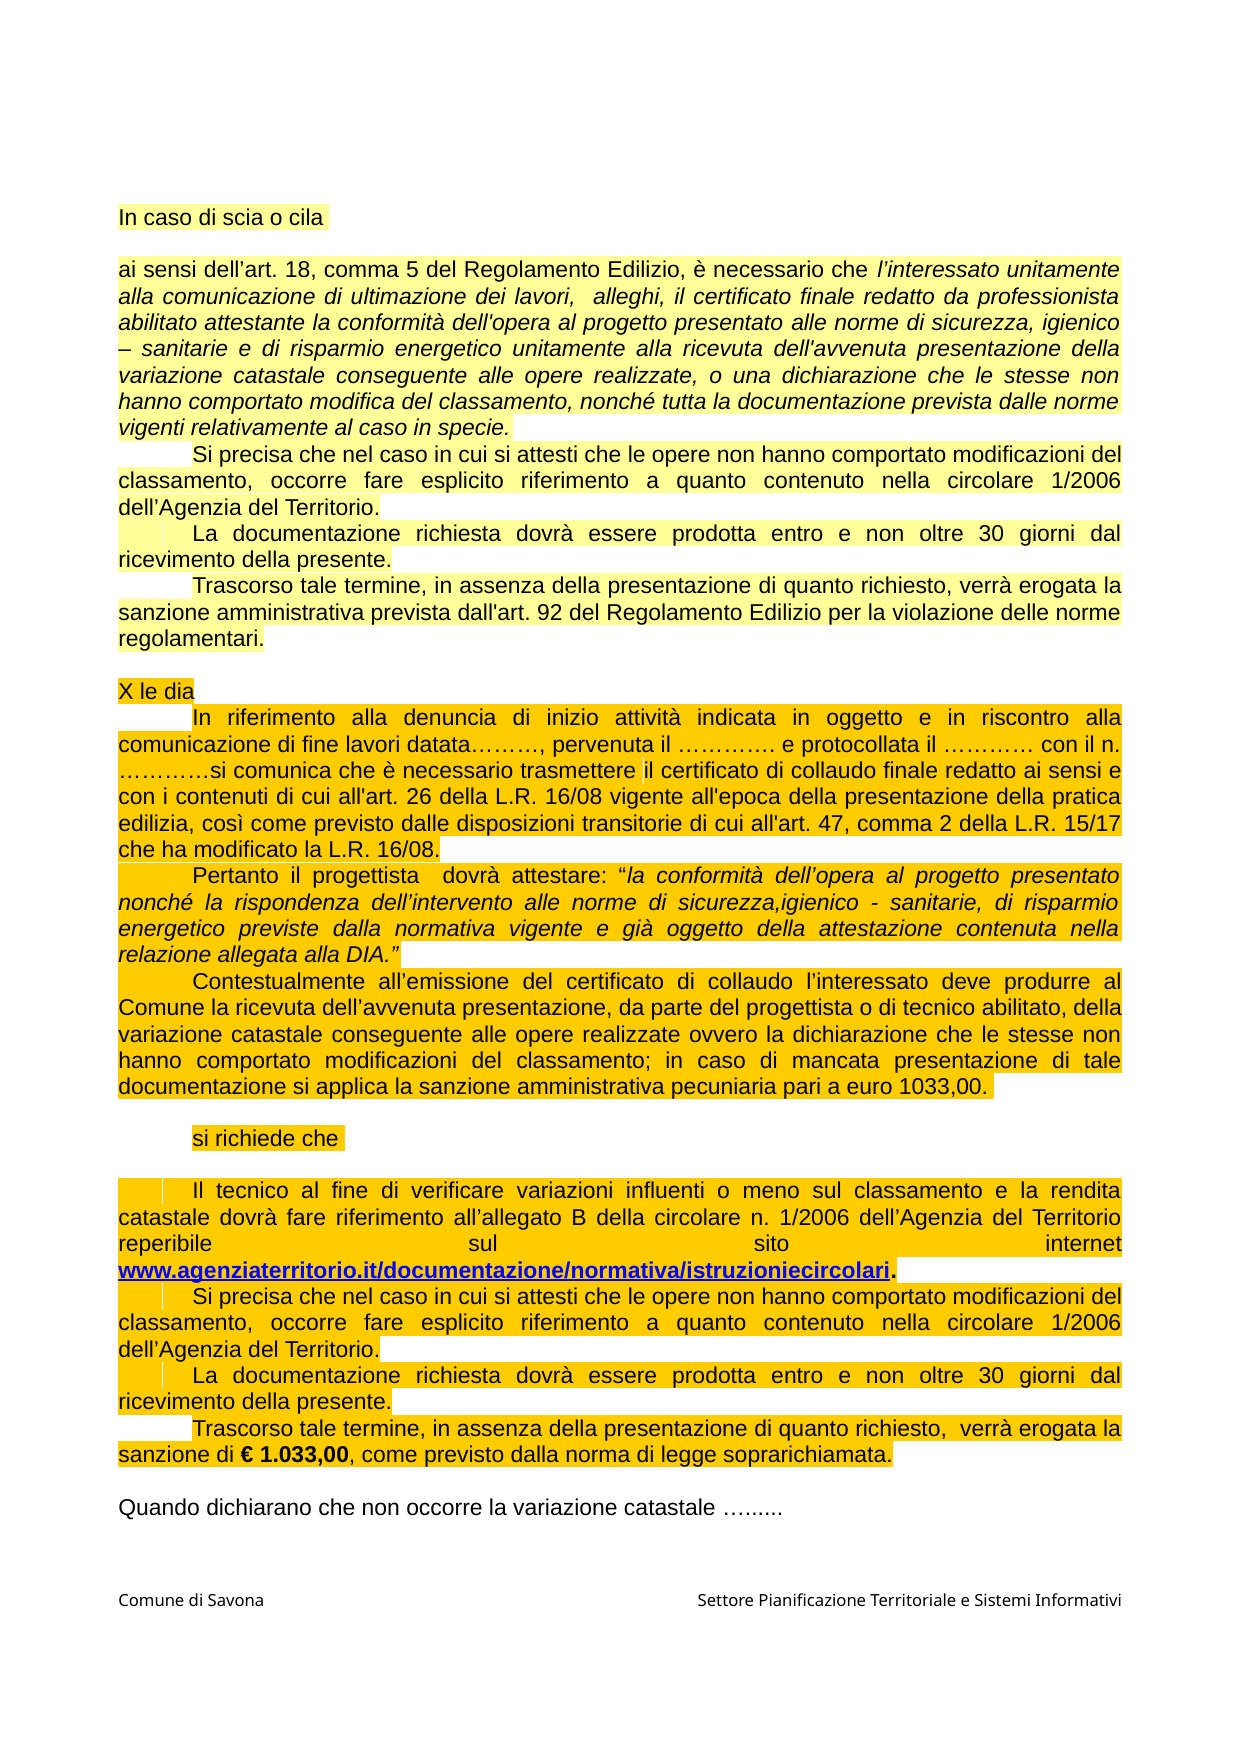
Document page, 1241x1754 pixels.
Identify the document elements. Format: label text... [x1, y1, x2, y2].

text Trascorso tale termine, in assenza della presentazione di quanto richiesto, verrà erogata la sanzione di € 1.033,00, come previsto dalla norma di legge soprarichiamata. [118, 1415, 1122, 1467]
text In caso di scia o cila [118, 203, 1122, 230]
text In riferimento alla denuncia di inizio attività indicata in oggetto e in riscontro alla comunicazione di fine lavori datata………, pervenuta il …………. e protocollata il ………… con il n. …………si comunica che è necessario trasmettere il certificato di collaudo finale redatto ai sensi e con i contenuti di cui all'art. 26 della L.R. 16/08 vigente all'epoca della presentazione della pratica edilizia, così come previsto dalle disposizioni transitorie di cui all'art. 47, comma 2 della L.R. 15/17 che ha modificato la L.R. 16/08. [118, 704, 1122, 862]
text Il tecnico al fine di verificare variazioni influenti o meno sul classamento e la rendita catastale dovrà fare riferimento all’allegato B della circolare n. 1/2006 dell’Agenzia del Territorio reperibile sul sito internet www.agenziaterritorio.it/documentazione/normativa/istruzioniecircolari. [118, 1177, 1122, 1283]
text La documentazione richiesta dovrà essere prodotta entro e non oltre 30 giorni dal ricevimento della presente. [118, 1362, 1122, 1415]
text Contestualmente all’emissione del certificato di collaudo l’interessato deve produrre al Comune la ricevuta dell’avvenuta presentazione, da parte del progettista o di tecnico abilitato, della variazione catastale conseguente alle opere realizzate ovvero la dichiarazione che le stesse non hanno comportato modificazioni del classamento; in caso di mancata presentazione di tale documentazione si applica la sanzione amministrativa pecuniaria pari a euro 1033,00. [118, 968, 1122, 1099]
text Pertanto il progettista dovrà attestare: “la conformità dell’opera al progetto presentato nonché la rispondenza dell’intervento alle norme di sicurezza,igienico - sanitarie, di risparmio energetico previste dalla normativa vigente e già oggetto della attestazione contenuta nella relazione allegata alla DIA.” [118, 862, 1122, 968]
text Quando dichiarano che non occorre la variazione catastale …...... [118, 1494, 1122, 1520]
text Si precisa che nel caso in cui si attesti che le opere non hanno comportato modificazioni del classamento, occorre fare esplicito riferimento a quanto contenuto nella circolare 1/2006 dell’Agenzia del Territorio. [118, 441, 1122, 520]
text ai sensi dell’art. 18, comma 5 del Regolamento Edilizio, è necessario che l’interessato unitamente alla comunicazione di ultimazione dei lavori, alleghi, il certificato finale redatto da professionista abilitato attestante la conformità dell'opera al progetto presentato alle norme di sicurezza, igienico – sanitarie e di risparmio energetico unitamente alla ricevuta dell'avvenuta presentazione della variazione catastale conseguente alle opere realizzate, o una dichiarazione che le stesse non hanno comportato modifica del classamento, nonché tutta la documentazione prevista dalle norme vigenti relativamente al caso in specie. [118, 256, 1122, 441]
text La documentazione richiesta dovrà essere prodotta entro e non oltre 30 giorni dal ricevimento della presente. [118, 520, 1122, 572]
text Trascorso tale termine, in assenza della presentazione di quanto richiesto, verrà erogata la sanzione amministrativa prevista dall'art. 92 del Regolamento Edilizio per la violazione delle norme regolamentari. [118, 572, 1122, 652]
text Si precisa che nel caso in cui si attesti che le opere non hanno comportato modificazioni del classamento, occorre fare esplicito riferimento a quanto contenuto nella circolare 1/2006 dell’Agenzia del Territorio. [118, 1283, 1122, 1362]
text X le dia [118, 678, 1122, 704]
text si richiede che [118, 1125, 1122, 1151]
